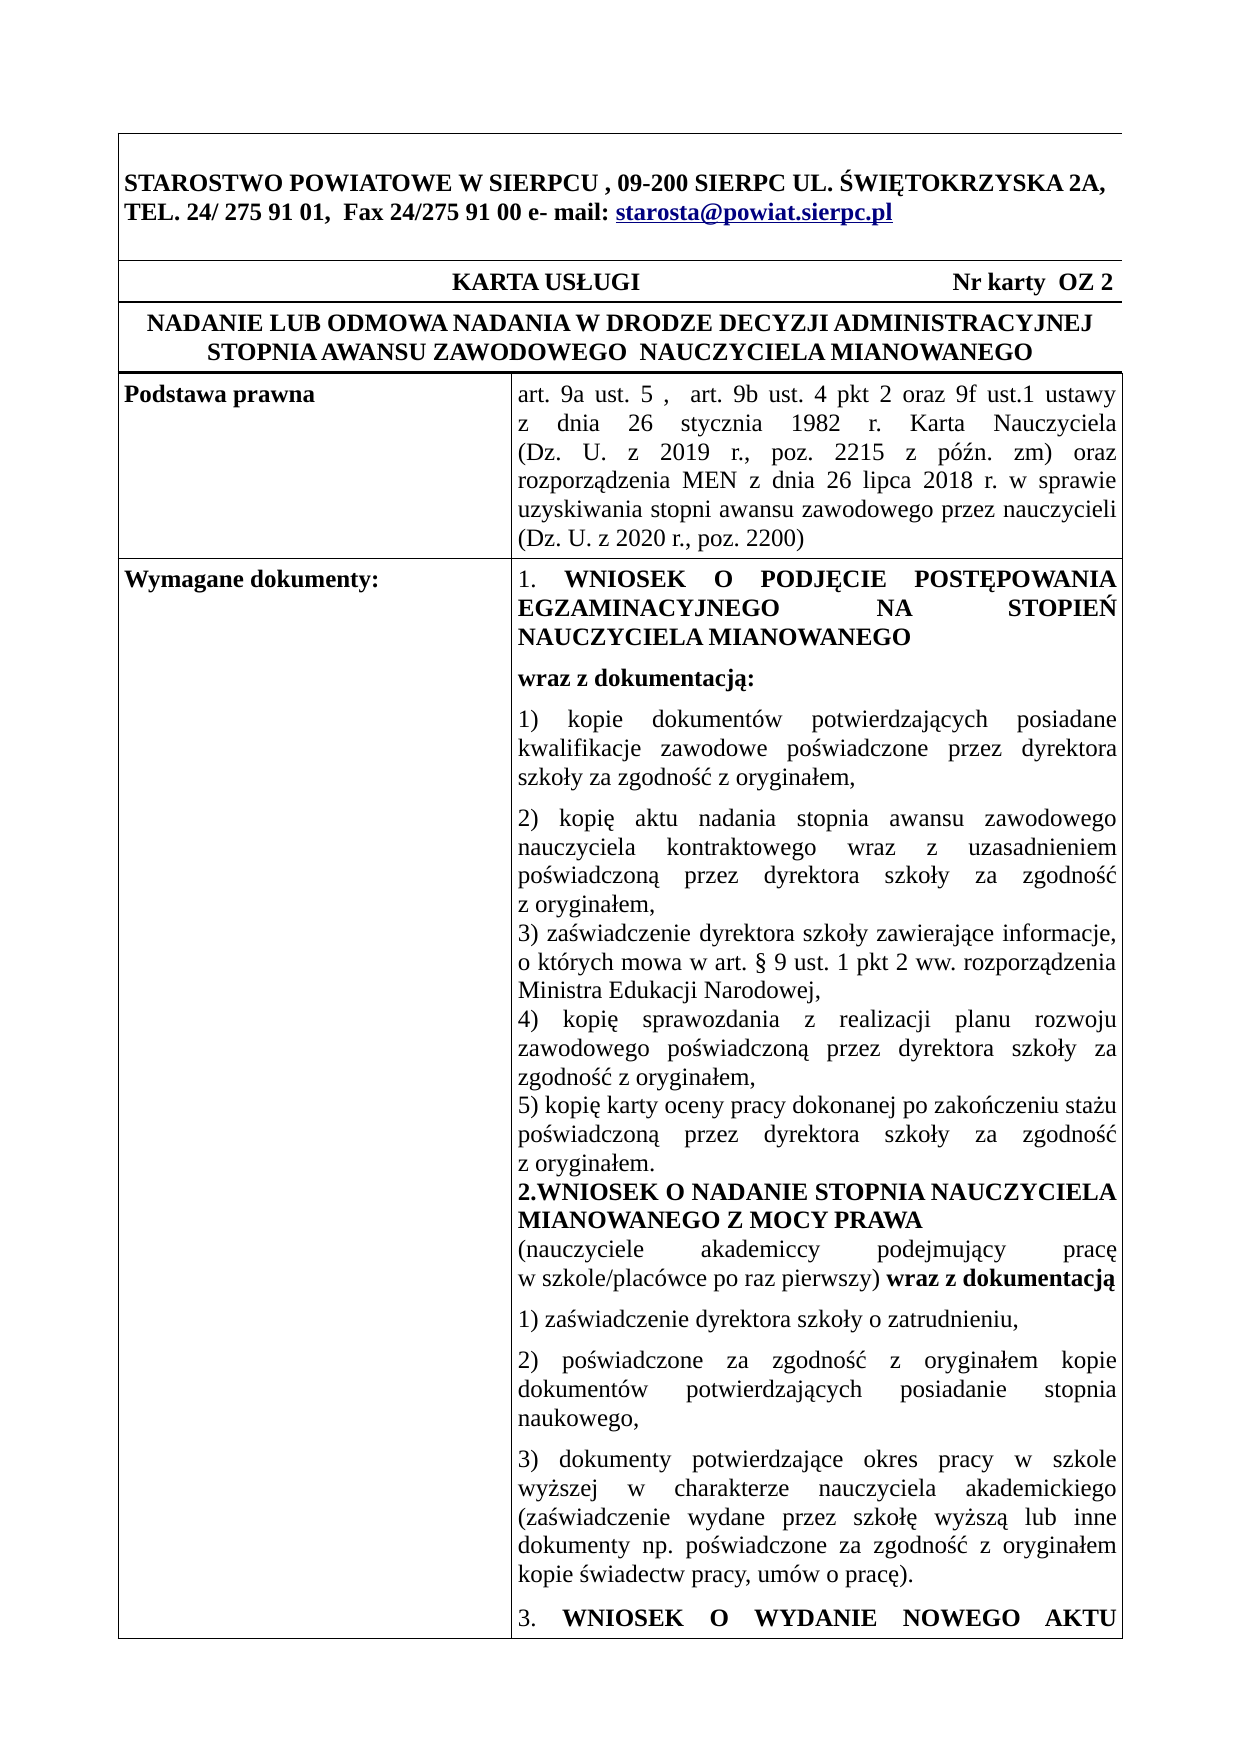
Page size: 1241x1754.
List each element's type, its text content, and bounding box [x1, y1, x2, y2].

table_cell KARTA USŁUGI Nr karty OZ 2 [119, 261, 1122, 301]
table_header STAROSTWO POWIATOWE W SIERPCU , 09-200 SIERPC UL. ŚWIĘTOKRZYSKA 2A, TEL. 24/ 275 91 01, Fax 24/275 91 00 e- mail: starosta@powiat.sierpc.pl [119, 134, 1122, 260]
table_header art. 9a ust. 5 , art. 9b ust. 4 pkt 2 oraz 9f ust.1 ustawy z dnia 26 stycznia 1982 r. Karta Nauczyciela (Dz. U. z 2019 r., poz. 2215 z późn. zm) oraz rozporządzenia MEN z dnia 26 lipca 2018 r. w sprawie uzyskiwania stopni awansu zawodowego przez nauczycieli (Dz. U. z 2020 r., poz. 2200) [512, 374, 1122, 557]
table_cell Wymagane dokumenty: [119, 559, 511, 1637]
table_cell 1. WNIOSEK O PODJĘCIE POSTĘPOWANIA EGZAMINACYJNEGO NA STOPIEŃ NAUCZYCIELA MIANOWANEGO wraz z dokumentacją: 1) kopie dokumentów potwierdzających posiadane kwalifikacje zawodowe poświadczone przez dyrektora szkoły za zgodność z oryginałem, 2) kopię aktu nadania stopnia awansu zawodowego nauczyciela kontraktowego wraz z uzasadnieniem poświadczoną przez dyrektora szkoły za zgodność z oryginałem, 3) zaświadczenie dyrektora szkoły zawierające informacje, o których mowa w art. § 9 ust. 1 pkt 2 ww. rozporządzenia Ministra Edukacji Narodowej, 4) kopię sprawozdania z realizacji planu rozwoju zawodowego poświadczoną przez dyrektora szkoły za zgodność z oryginałem, 5) kopię karty oceny pracy dokonanej po zakończeniu stażu poświadczoną przez dyrektora szkoły za zgodność z oryginałem. 2.WNIOSEK O NADANIE STOPNIA NAUCZYCIELA MIANOWANEGO Z MOCY PRAWA (nauczyciele akademiccy podejmujący pracę w szkole/placówce po raz pierwszy) wraz z dokumentacją 1) zaświadczenie dyrektora szkoły o zatrudnieniu, 2) poświadczone za zgodność z oryginałem kopie dokumentów potwierdzających posiadanie stopnia naukowego, 3) dokumenty potwierdzające okres pracy w szkole wyższej w charakterze nauczyciela akademickiego (zaświadczenie wydane przez szkołę wyższą lub inne dokumenty np. poświadczone za zgodność z oryginałem kopie świadectw pracy, umów o pracę). 3. WNIOSEK O WYDANIE NOWEGO AKTU [512, 559, 1122, 1637]
table_cell NADANIE LUB ODMOWA NADANIA W DRODZE DECYZJI ADMINISTRACYJNEJ STOPNIA AWANSU ZAWODOWEGO NAUCZYCIELA MIANOWANEGO [119, 303, 1122, 371]
table_header Podstawa prawna [119, 374, 511, 557]
